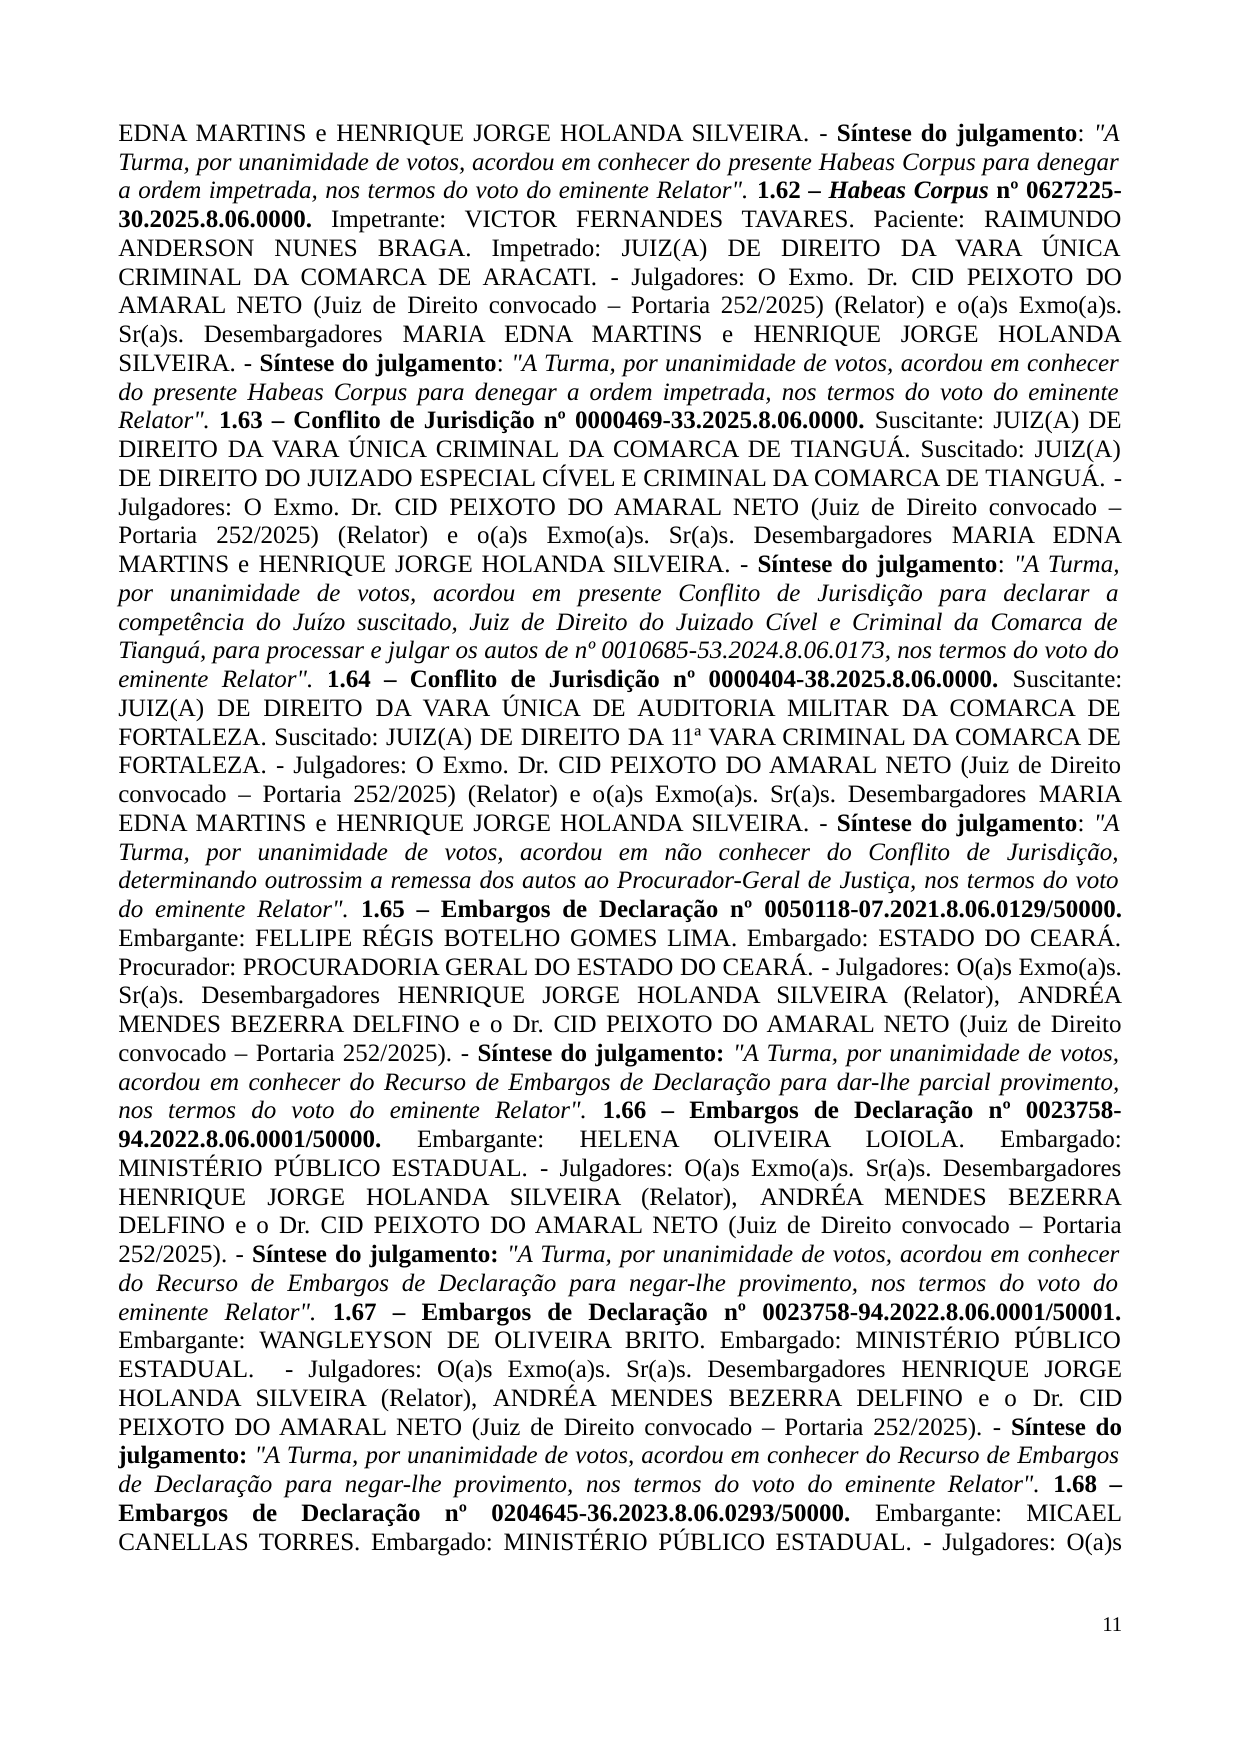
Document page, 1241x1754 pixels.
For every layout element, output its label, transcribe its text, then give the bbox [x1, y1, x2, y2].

text EDNA MARTINS e HENRIQUE JORGE HOLANDA SILVEIRA. - Síntese do julgamento: "A Turma, por unanimidade de votos, acordou em conhecer do presente Habeas Corpus para denegar a ordem impetrada, nos termos do voto do eminente Relator". 1.62 – Habeas Corpus nº 0627225-30.2025.8.06.0000. Impetrante: VICTOR FERNANDES TAVARES. Paciente: RAIMUNDO ANDERSON NUNES BRAGA. Impetrado: JUIZ(A) DE DIREITO DA VARA ÚNICA CRIMINAL DA COMARCA DE ARACATI. - Julgadores: O Exmo. Dr. CID PEIXOTO DO AMARAL NETO (Juiz de Direito convocado – Portaria 252/2025) (Relator) e o(a)s Exmo(a)s. Sr(a)s. Desembargadores MARIA EDNA MARTINS e HENRIQUE JORGE HOLANDA SILVEIRA. - Síntese do julgamento: "A Turma, por unanimidade de votos, acordou em conhecer do presente Habeas Corpus para denegar a ordem impetrada, nos termos do voto do eminente Relator". 1.63 – Conflito de Jurisdição nº 0000469-33.2025.8.06.0000. Suscitante: JUIZ(A) DE DIREITO DA VARA ÚNICA CRIMINAL DA COMARCA DE TIANGUÁ. Suscitado: JUIZ(A) DE DIREITO DO JUIZADO ESPECIAL CÍVEL E CRIMINAL DA COMARCA DE TIANGUÁ. - Julgadores: O Exmo. Dr. CID PEIXOTO DO AMARAL NETO (Juiz de Direito convocado – Portaria 252/2025) (Relator) e o(a)s Exmo(a)s. Sr(a)s. Desembargadores MARIA EDNA MARTINS e HENRIQUE JORGE HOLANDA SILVEIRA. - Síntese do julgamento: "A Turma, por unanimidade de votos, acordou em presente Conflito de Jurisdição para declarar a competência do Juízo suscitado, Juiz de Direito do Juizado Cível e Criminal da Comarca de Tianguá, para processar e julgar os autos de nº 0010685-53.2024.8.06.0173, nos termos do voto do eminente Relator". 1.64 – Conflito de Jurisdição nº 0000404-38.2025.8.06.0000. Suscitante: JUIZ(A) DE DIREITO DA VARA ÚNICA DE AUDITORIA MILITAR DA COMARCA DE FORTALEZA. Suscitado: JUIZ(A) DE DIREITO DA 11ª VARA CRIMINAL DA COMARCA DE FORTALEZA. - Julgadores: O Exmo. Dr. CID PEIXOTO DO AMARAL NETO (Juiz de Direito convocado – Portaria 252/2025) (Relator) e o(a)s Exmo(a)s. Sr(a)s. Desembargadores MARIA EDNA MARTINS e HENRIQUE JORGE HOLANDA SILVEIRA. - Síntese do julgamento: "A Turma, por unanimidade de votos, acordou em não conhecer do Conflito de Jurisdição, determinando outrossim a remessa dos autos ao Procurador-Geral de Justiça, nos termos do voto do eminente Relator". 1.65 – Embargos de Declaração nº 0050118-07.2021.8.06.0129/50000. Embargante: FELLIPE RÉGIS BOTELHO GOMES LIMA. Embargado: ESTADO DO CEARÁ. Procurador: PROCURADORIA GERAL DO ESTADO DO CEARÁ. - Julgadores: O(a)s Exmo(a)s. Sr(a)s. Desembargadores HENRIQUE JORGE HOLANDA SILVEIRA (Relator), ANDRÉA MENDES BEZERRA DELFINO e o Dr. CID PEIXOTO DO AMARAL NETO (Juiz de Direito convocado – Portaria 252/2025). - Síntese do julgamento: "A Turma, por unanimidade de votos, acordou em conhecer do Recurso de Embargos de Declaração para dar-lhe parcial provimento, nos termos do voto do eminente Relator". 1.66 – Embargos de Declaração nº 0023758-94.2022.8.06.0001/50000. Embargante: HELENA OLIVEIRA LOIOLA. Embargado: MINISTÉRIO PÚBLICO ESTADUAL. - Julgadores: O(a)s Exmo(a)s. Sr(a)s. Desembargadores HENRIQUE JORGE HOLANDA SILVEIRA (Relator), ANDRÉA MENDES BEZERRA DELFINO e o Dr. CID PEIXOTO DO AMARAL NETO (Juiz de Direito convocado – Portaria 252/2025). - Síntese do julgamento: "A Turma, por unanimidade de votos, acordou em conhecer do Recurso de Embargos de Declaração para negar-lhe provimento, nos termos do voto do eminente Relator". 1.67 – Embargos de Declaração nº 0023758-94.2022.8.06.0001/50001. Embargante: WANGLEYSON DE OLIVEIRA BRITO. Embargado: MINISTÉRIO PÚBLICO ESTADUAL. - Julgadores: O(a)s Exmo(a)s. Sr(a)s. Desembargadores HENRIQUE JORGE HOLANDA SILVEIRA (Relator), ANDRÉA MENDES BEZERRA DELFINO e o Dr. CID PEIXOTO DO AMARAL NETO (Juiz de Direito convocado – Portaria 252/2025). - Síntese do julgamento: "A Turma, por unanimidade de votos, acordou em conhecer do Recurso de Embargos de Declaração para negar-lhe provimento, nos termos do voto do eminente Relator". 1.68 – Embargos de Declaração nº 0204645-36.2023.8.06.0293/50000. Embargante: MICAEL CANELLAS TORRES. Embargado: MINISTÉRIO PÚBLICO ESTADUAL. - Julgadores: O(a)s [118, 118, 1122, 1556]
